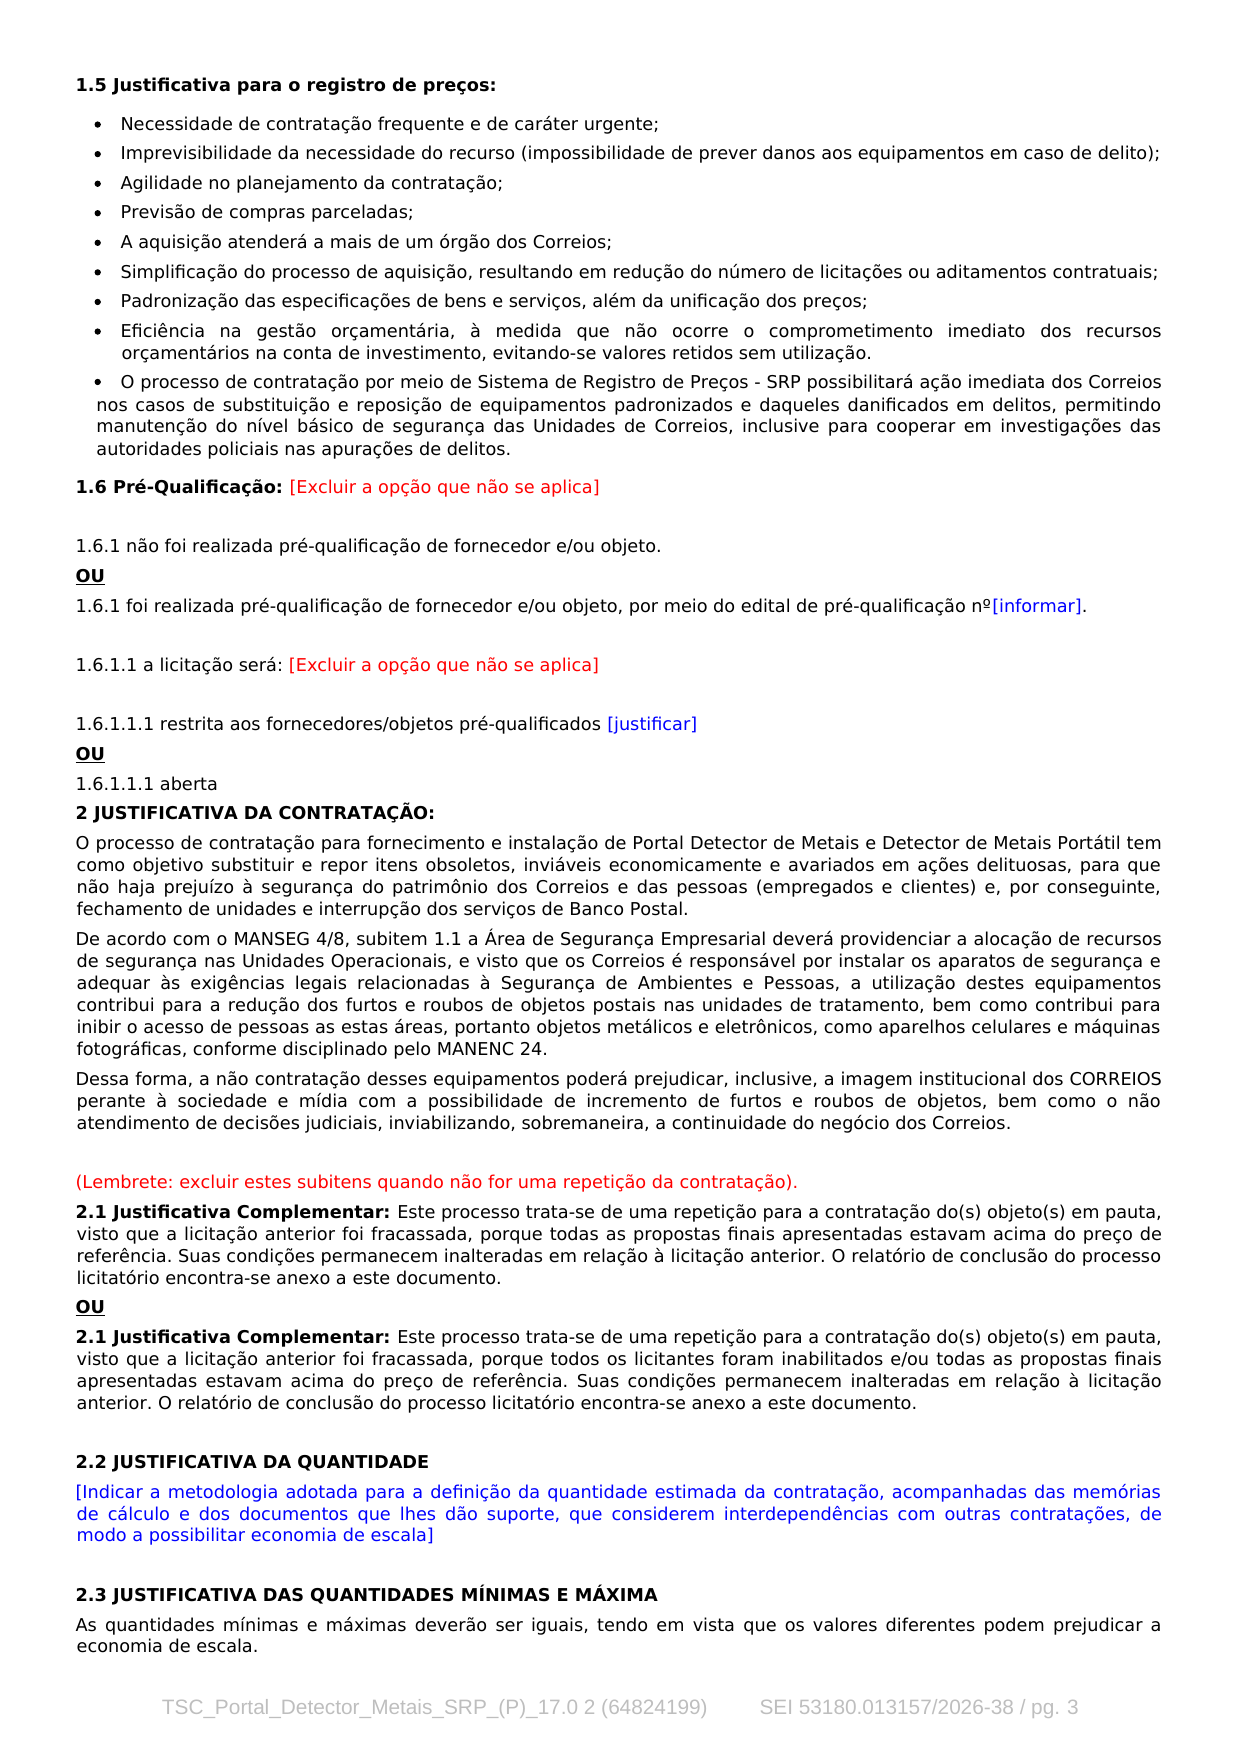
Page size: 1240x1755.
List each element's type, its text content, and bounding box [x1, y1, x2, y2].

text Previsão de compras parceladas; [95, 202, 1163, 223]
text Necessidade de contratação frequente e de caráter urgente; [95, 114, 1163, 134]
text 2 JUSTIFICATIVA DA CONTRATAÇÃO: [75, 803, 1163, 824]
text 2.2 JUSTIFICATIVA DA QUANTIDADE [75, 1452, 1163, 1473]
text Imprevisibilidade da necessidade do recurso (impossibilidade de prever danos aos equipamentos em caso de delito); [95, 143, 1163, 164]
text 2.1 Justificativa Complementar: Este processo trata-se de uma repetição para a contratação do(s) objeto(s) em pauta, visto que a licitação anterior foi fracassada, porque todas as propostas finais apresentadas estavam acima do preço de referência. Suas condições permanecem inalteradas em relação à licitação anterior. O relatório de conclusão do processo licitatório encontra-se anexo a este documento. [75, 1202, 1163, 1288]
text Padronização das especificações de bens e serviços, além da unificação dos preços; [95, 291, 1163, 312]
text OU [75, 566, 1163, 587]
text (Lembrete: excluir estes subitens quando não for uma repetição da contratação). [75, 1172, 1163, 1192]
text Eficiência na gestão orçamentária, à medida que não ocorre o comprometimento imediato dos recursos orçamentários na conta de investimento, evitando-se valores retidos sem utilização. [95, 321, 1163, 363]
text A aquisição atenderá a mais de um órgão dos Correios; [95, 232, 1163, 253]
text O processo de contratação por meio de Sistema de Registro de Preços - SRP possibilitará ação imediata dos Correios nos casos de substituição e reposição de equipamentos padronizados e daqueles danificados em delitos, permitindo manutenção do nível básico de segurança das Unidades de Correios, inclusive para cooperar em investigações das autoridades policiais nas apurações de delitos. [95, 372, 1163, 459]
text [Indicar a metodologia adotada para a definição da quantidade estimada da contratação, acompanhadas das memórias de cálculo e dos documentos que lhes dão suporte, que considerem interdependências com outras contratações, de modo a possibilitar economia de escala] [75, 1482, 1163, 1546]
text 2.1 Justificativa Complementar: Este processo trata-se de uma repetição para a contratação do(s) objeto(s) em pauta, visto que a licitação anterior foi fracassada, porque todos os licitantes foram inabilitados e/ou todas as propostas finais apresentadas estavam acima do preço de referência. Suas condições permanecem inalteradas em relação à licitação anterior. O relatório de conclusão do processo licitatório encontra-se anexo a este documento. [75, 1327, 1163, 1413]
text OU [75, 1297, 1163, 1318]
text 1.5 Justificativa para o registro de preços: [75, 75, 1163, 96]
text 1.6.1 foi realizada pré-qualificação de fornecedor e/ou objeto, por meio do edital de pré-qualificação nº[informar]. [75, 596, 1163, 616]
text Dessa forma, a não contratação desses equipamentos poderá prejudicar, inclusive, a imagem institucional dos CORREIOS perante à sociedade e mídia com a possibilidade de incremento de furtos e roubos de objetos, bem como o não atendimento de decisões judiciais, inviabilizando, sobremaneira, a continuidade do negócio dos Correios. [75, 1069, 1163, 1133]
text As quantidades mínimas e máximas deverão ser iguais, tendo em vista que os valores diferentes podem prejudicar a economia de escala. [75, 1614, 1163, 1657]
text 2.3 JUSTIFICATIVA DAS QUANTIDADES MÍNIMAS E MÁXIMA [75, 1584, 1163, 1605]
text 1.6.1.1.1 restrita aos fornecedores/objetos pré-qualificados [justificar] [75, 714, 1163, 735]
text O processo de contratação para fornecimento e instalação de Portal Detector de Metais e Detector de Metais Portátil tem como objetivo substituir e repor itens obsoletos, inviáveis economicamente e avariados em ações delituosas, para que não haja prejuízo à segurança do patrimônio dos Correios e das pessoas (empregados e clientes) e, por conseguinte, fechamento de unidades e interrupção dos serviços de Banco Postal. [75, 833, 1163, 920]
text De acordo com o MANSEG 4/8, subitem 1.1 a Área de Segurança Empresarial deverá providenciar a alocação de recursos de segurança nas Unidades Operacionais, e visto que os Correios é responsável por instalar os aparatos de segurança e adequar às exigências legais relacionadas à Segurança de Ambientes e Pessoas, a utilização destes equipamentos contribui para a redução dos furtos e roubos de objetos postais nas unidades de tratamento, bem como contribui para inibir o acesso de pessoas as estas áreas, portanto objetos metálicos e eletrônicos, como aparelhos celulares e máquinas fotográficas, conforme disciplinado pelo MANENC 24. [75, 929, 1163, 1059]
text 1.6.1.1.1 aberta [75, 774, 1163, 794]
text Agilidade no planejamento da contratação; [95, 173, 1163, 193]
text 1.6.1.1 a licitação será: [Excluir a opção que não se aplica] [75, 655, 1163, 676]
text OU [75, 744, 1163, 765]
text Simplificação do processo de aquisição, resultando em redução do número de licitações ou aditamentos contratuais; [95, 262, 1163, 282]
text 1.6.1 não foi realizada pré-qualificação de fornecedor e/ou objeto. [75, 536, 1163, 557]
text 1.6 Pré-Qualificação: [Excluir a opção que não se aplica] [75, 477, 1163, 497]
